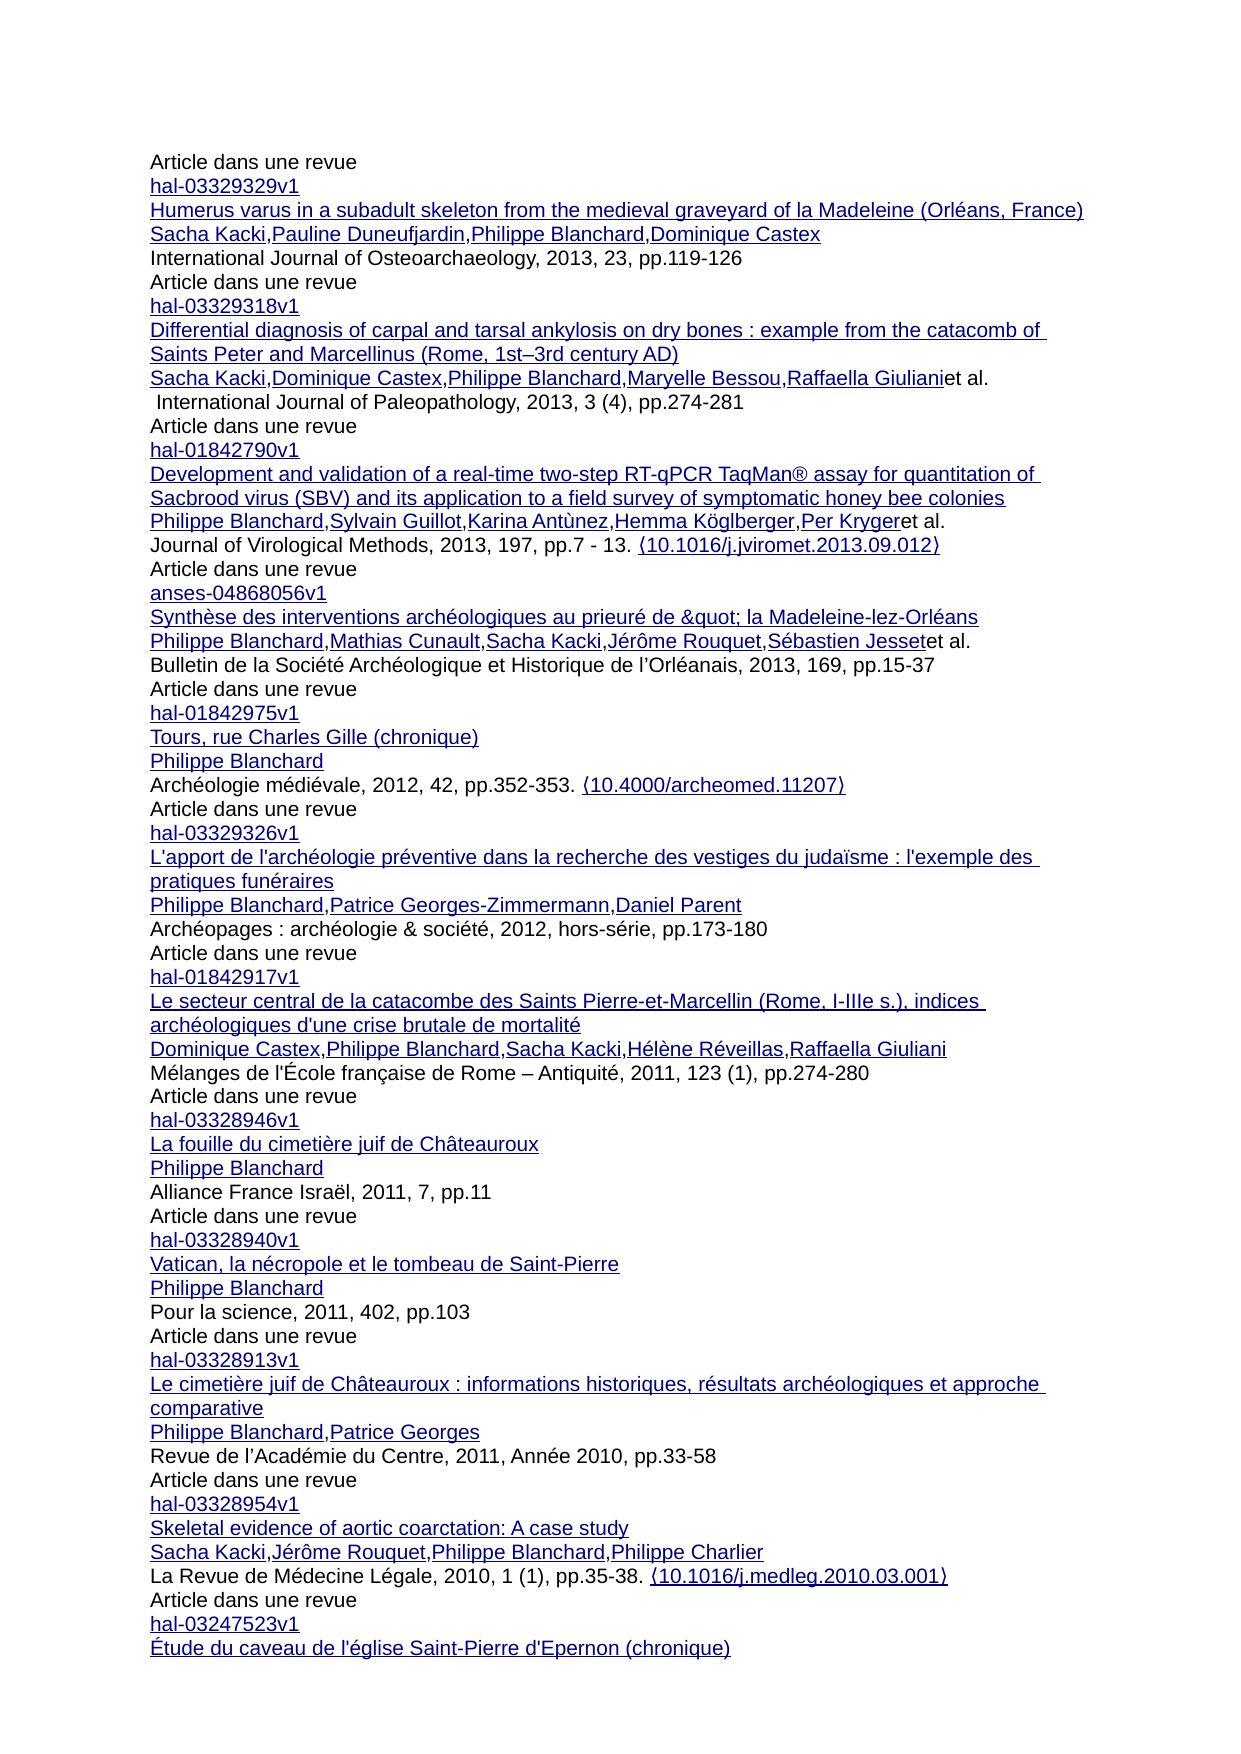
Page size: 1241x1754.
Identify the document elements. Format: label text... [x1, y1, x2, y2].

table_cell Étude du caveau de l'église Saint-Pierre d'Epernon (chronique) [150, 1635, 1090, 1659]
table_cell Synthèse des interventions archéologiques au prieuré de &quot; la Madeleine-lez-Orléans Philippe Blanchard,Mathias Cunault,Sacha Kacki,Jérôme Rouquet,Sébastien Jessetet al. Bulletin de la Société Archéologique et Historique de l’Orléanais, 2013, 169, pp.15-37 Article dans une revue hal-01842975v1 [150, 605, 1090, 725]
table_cell Le cimetière juif de Châteauroux : informations historiques, résultats archéologiques et approche comparative Philippe Blanchard,Patrice Georges Revue de l’Académie du Centre, 2011, Année 2010, pp.33-58 Article dans une revue hal-03328954v1 [150, 1372, 1090, 1516]
table_cell Humerus varus in a subadult skeleton from the medieval graveyard of la Madeleine (Orléans, France) Sacha Kacki,Pauline Duneufjardin,Philippe Blanchard,Dominique Castex International Journal of Osteoarchaeology, 2013, 23, pp.119-126 Article dans une revue hal-03329318v1 [150, 198, 1090, 318]
table_cell Le secteur central de la catacombe des Saints Pierre-et-Marcellin (Rome, I-IIIe s.), indices archéologiques d'une crise brutale de mortalité Dominique Castex,Philippe Blanchard,Sacha Kacki,Hélène Réveillas,Raffaella Giuliani Mélanges de l'École française de Rome – Antiquité, 2011, 123 (1), pp.274-280 Article dans une revue hal-03328946v1 [150, 989, 1090, 1132]
table_cell L'apport de l'archéologie préventive dans la recherche des vestiges du judaïsme : l'exemple des pratiques funéraires Philippe Blanchard,Patrice Georges-Zimmermann,Daniel Parent Archéopages : archéologie & société, 2012, hors-série, pp.173-180 Article dans une revue hal-01842917v1 [150, 845, 1090, 988]
table_cell Differential diagnosis of carpal and tarsal ankylosis on dry bones : example from the catacomb of Saints Peter and Marcellinus (Rome, 1st–3rd century AD) Sacha Kacki,Dominique Castex,Philippe Blanchard,Maryelle Bessou,Raffaella Giulianiet al. International Journal of Paleopathology, 2013, 3 (4), pp.274-281 Article dans une revue hal-01842790v1 [150, 318, 1090, 461]
table_cell La fouille du cimetière juif de Châteauroux Philippe Blanchard Alliance France Israël, 2011, 7, pp.11 Article dans une revue hal-03328940v1 [150, 1132, 1090, 1252]
table_cell Tours, rue Charles Gille (chronique) Philippe Blanchard Archéologie médiévale, 2012, 42, pp.352-353. ⟨10.4000/archeomed.11207⟩ Article dans une revue hal-03329326v1 [150, 725, 1090, 845]
table_cell Vatican, la nécropole et le tombeau de Saint-Pierre Philippe Blanchard Pour la science, 2011, 402, pp.103 Article dans une revue hal-03328913v1 [150, 1252, 1090, 1372]
table_cell Article dans une revue hal-03329329v1 [150, 150, 1090, 198]
table_cell Development and validation of a real-time two-step RT-qPCR TaqMan® assay for quantitation of Sacbrood virus (SBV) and its application to a field survey of symptomatic honey bee colonies Philippe Blanchard,Sylvain Guillot,Karina Antùnez,Hemma Köglberger,Per Krygeret al. Journal of Virological Methods, 2013, 197, pp.7 - 13. ⟨10.1016/j.jviromet.2013.09.012⟩ Article dans une revue anses-04868056v1 [150, 461, 1090, 605]
table_cell Skeletal evidence of aortic coarctation: A case study Sacha Kacki,Jérôme Rouquet,Philippe Blanchard,Philippe Charlier La Revue de Médecine Légale, 2010, 1 (1), pp.35-38. ⟨10.1016/j.medleg.2010.03.001⟩ Article dans une revue hal-03247523v1 [150, 1516, 1090, 1635]
